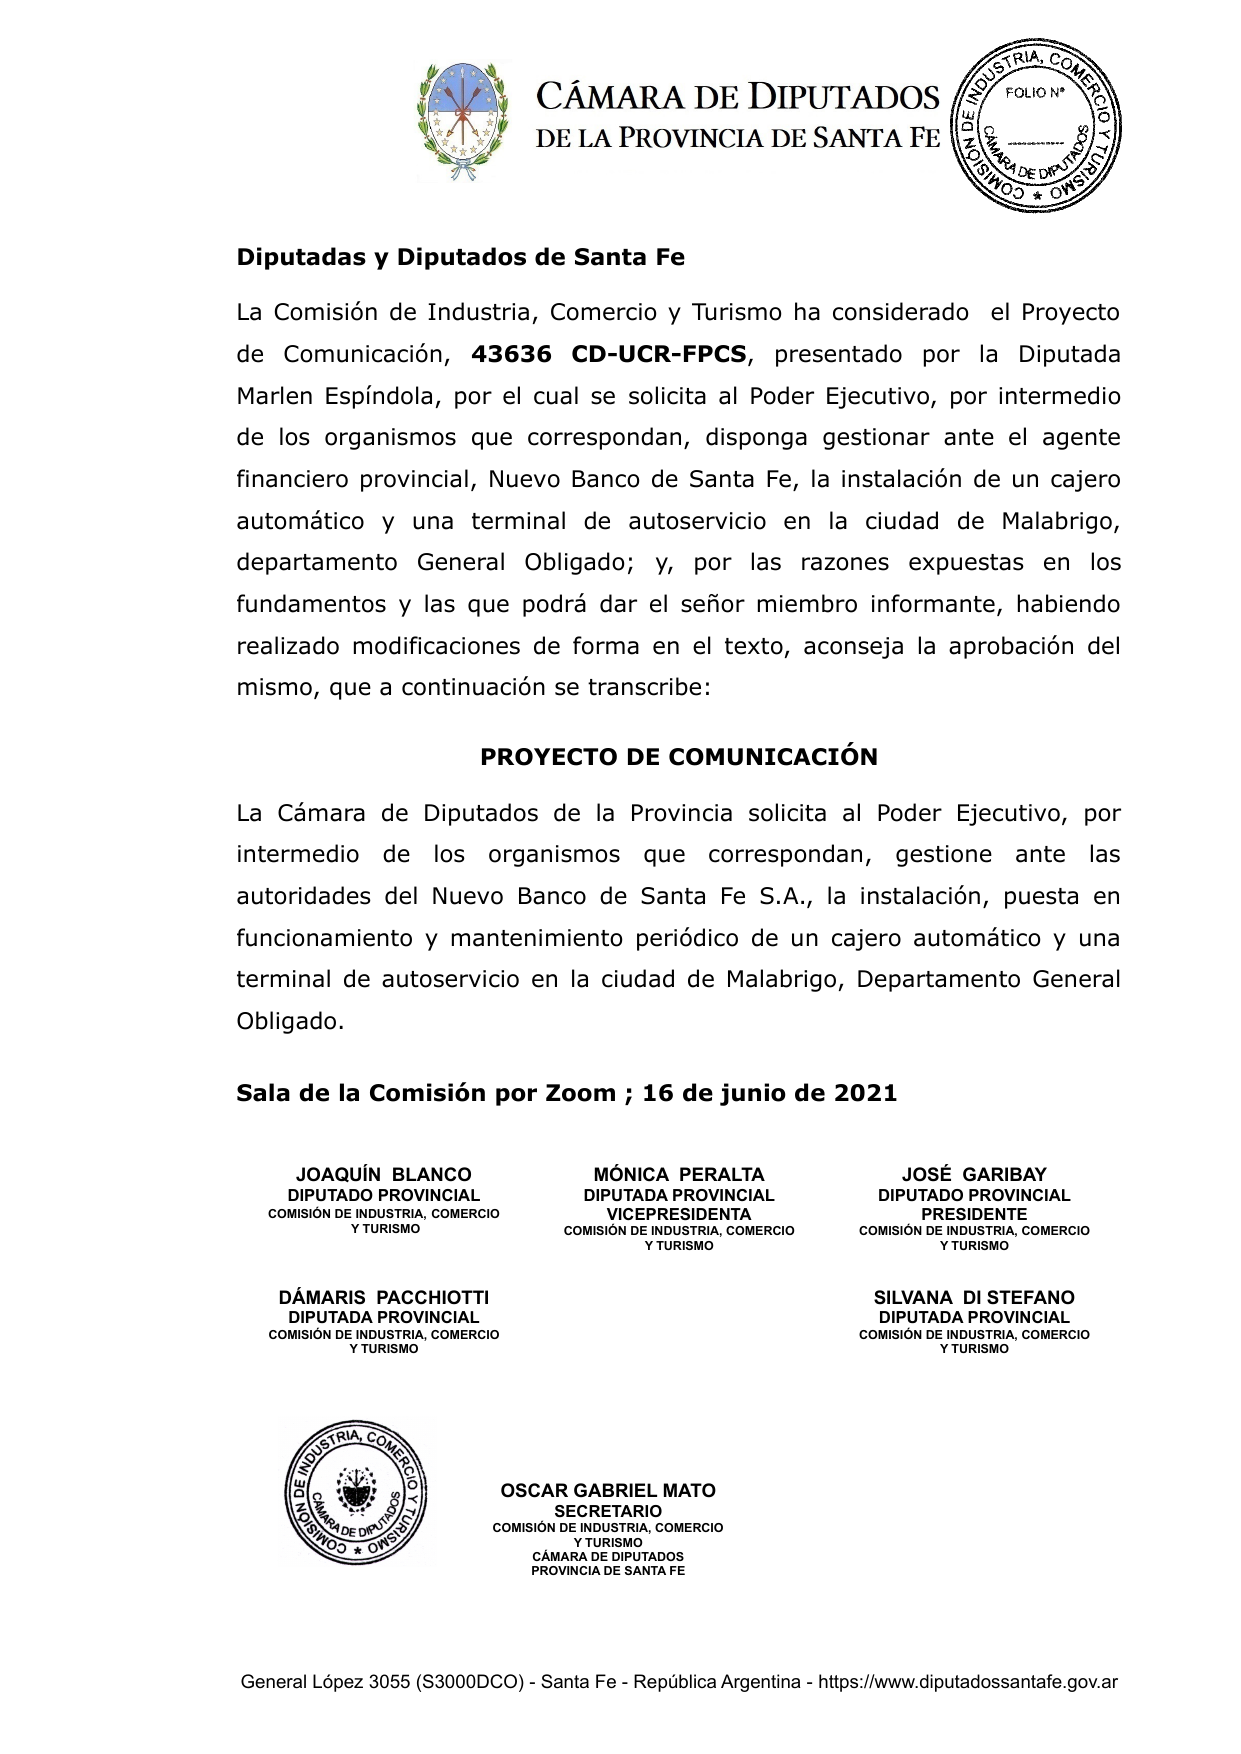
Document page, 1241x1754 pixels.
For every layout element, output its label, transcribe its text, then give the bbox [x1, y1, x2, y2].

text La Cámara de Diputados de la Provincia solicita al Poder Ejecutivo, por intermedio de los organismos que correspondan, gestione ante las autoridades del Nuevo Banco de Santa Fe S.A., la instalación, puesta en funcionamiento y mantenimiento periódico de un cajero automático y una terminal de autoservicio en la ciudad de Malabrigo, Departamento General Obligado. [236, 798, 1122, 1034]
text Diputadas y Diputados de Santa Fe [236, 242, 1122, 270]
text PROYECTO DE COMUNICACIÓN [236, 742, 1122, 770]
table_header [236, 1410, 478, 1587]
text La Comisión de Industria, Comercio y Turismo ha considerado el Proyecto de Comunicación, 43636 CD-UCR-FPCS, presentado por la Diputada Marlen Espíndola, por el cual se solicita al Poder Ejecutivo, por intermedio de los organismos que correspondan, disponga gestionar ante el agente financiero provincial, Nuevo Banco de Santa Fe, la instalación de un cajero automático y una terminal de autoservicio en la ciudad de Malabrigo, departamento General Obligado; y, por las razones expuestas en los fundamentos y las que podrá dar el señor miembro informante, habiendo realizado modificaciones de forma en el texto, aconseja la aprobación del mismo, que a continuación se transcribe: [236, 298, 1122, 701]
text Sala de la Comisión por Zoom ; 16 de junio de 2021 [236, 1078, 1122, 1106]
table_header JOSÉ GARIBAY DIPUTADO PROVINCIAL PRESIDENTE COMISIÓN DE INDUSTRIA, COMERCIO Y TURISMO [827, 1155, 1122, 1261]
table_header DÁMARIS PACCHIOTTI DIPUTADA PROVINCIAL COMISIÓN DE INDUSTRIA, COMERCIO Y TURISMO [236, 1278, 531, 1365]
picture [413, 59, 944, 183]
table_header OSCAR GABRIEL MATO SECRETARIO COMISIÓN DE INDUSTRIA, COMERCIO Y TURISMO CÁMARA DE DIPUTADOS PROVINCIA DE SANTA FE [479, 1410, 738, 1587]
picture [277, 1416, 437, 1567]
table_header SILVANA DI STEFANO DIPUTADA PROVINCIAL COMISIÓN DE INDUSTRIA, COMERCIO Y TURISMO [827, 1278, 1122, 1365]
table_header MÓNICA PERALTA DIPUTADA PROVINCIAL VICEPRESIDENTA COMISIÓN DE INDUSTRIA, COMERCIO Y TURISMO [531, 1155, 827, 1261]
table_header JOAQUÍN BLANCO DIPUTADO PROVINCIAL COMISIÓN DE INDUSTRIA, COMERCIO Y TURISMO [236, 1155, 531, 1261]
table_header [531, 1278, 827, 1365]
